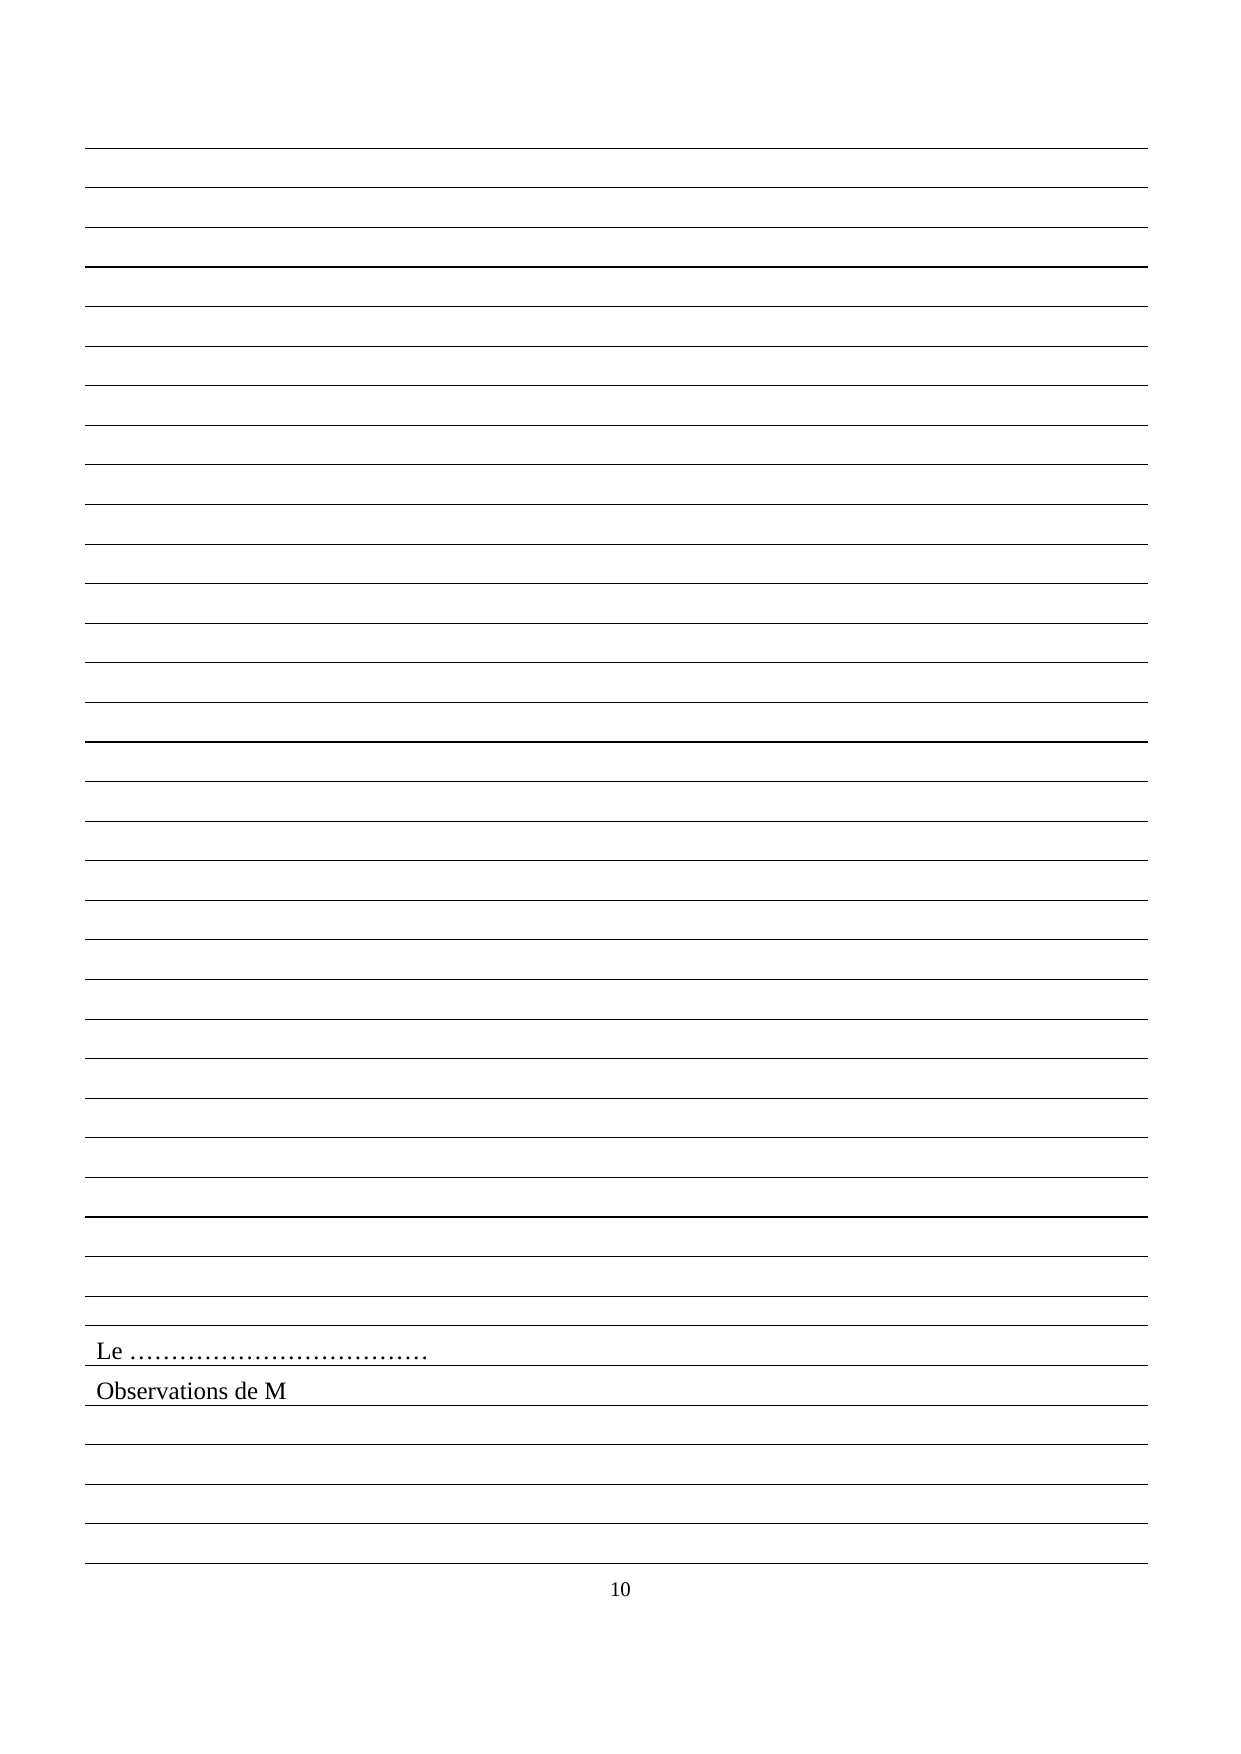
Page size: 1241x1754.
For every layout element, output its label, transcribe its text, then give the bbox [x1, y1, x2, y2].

table_cell [85, 347, 1148, 385]
table_cell [85, 1099, 1148, 1137]
table_cell [85, 1445, 1148, 1484]
table_cell [85, 386, 1148, 425]
table_cell [85, 188, 1148, 227]
table_cell [85, 703, 1148, 741]
table_cell [85, 861, 1148, 900]
table_cell [85, 1524, 1148, 1563]
table_cell [85, 465, 1148, 504]
table_header Le ……………………………… [85, 1326, 1148, 1365]
table_cell [85, 584, 1148, 623]
table_cell Observations de M [85, 1366, 1148, 1404]
table_cell [85, 901, 1148, 939]
table_cell [85, 505, 1148, 543]
table_cell [85, 1257, 1148, 1296]
table_cell [85, 624, 1148, 662]
table_cell [85, 1485, 1148, 1523]
table_cell [85, 663, 1148, 702]
table_cell [85, 980, 1148, 1018]
table_cell [85, 307, 1148, 346]
table_cell [85, 1020, 1148, 1058]
table_cell [85, 268, 1148, 306]
table_cell [85, 149, 1148, 187]
table_cell [85, 545, 1148, 583]
table_cell [85, 1406, 1148, 1444]
table_cell [85, 1218, 1148, 1256]
table_cell [85, 782, 1148, 821]
table_cell [85, 426, 1148, 464]
table_cell [85, 1138, 1148, 1177]
table_cell [85, 1178, 1148, 1216]
table_cell [85, 743, 1148, 781]
table_cell [85, 822, 1148, 860]
table_cell [85, 228, 1148, 266]
table_cell [85, 1059, 1148, 1098]
table_cell [85, 940, 1148, 979]
